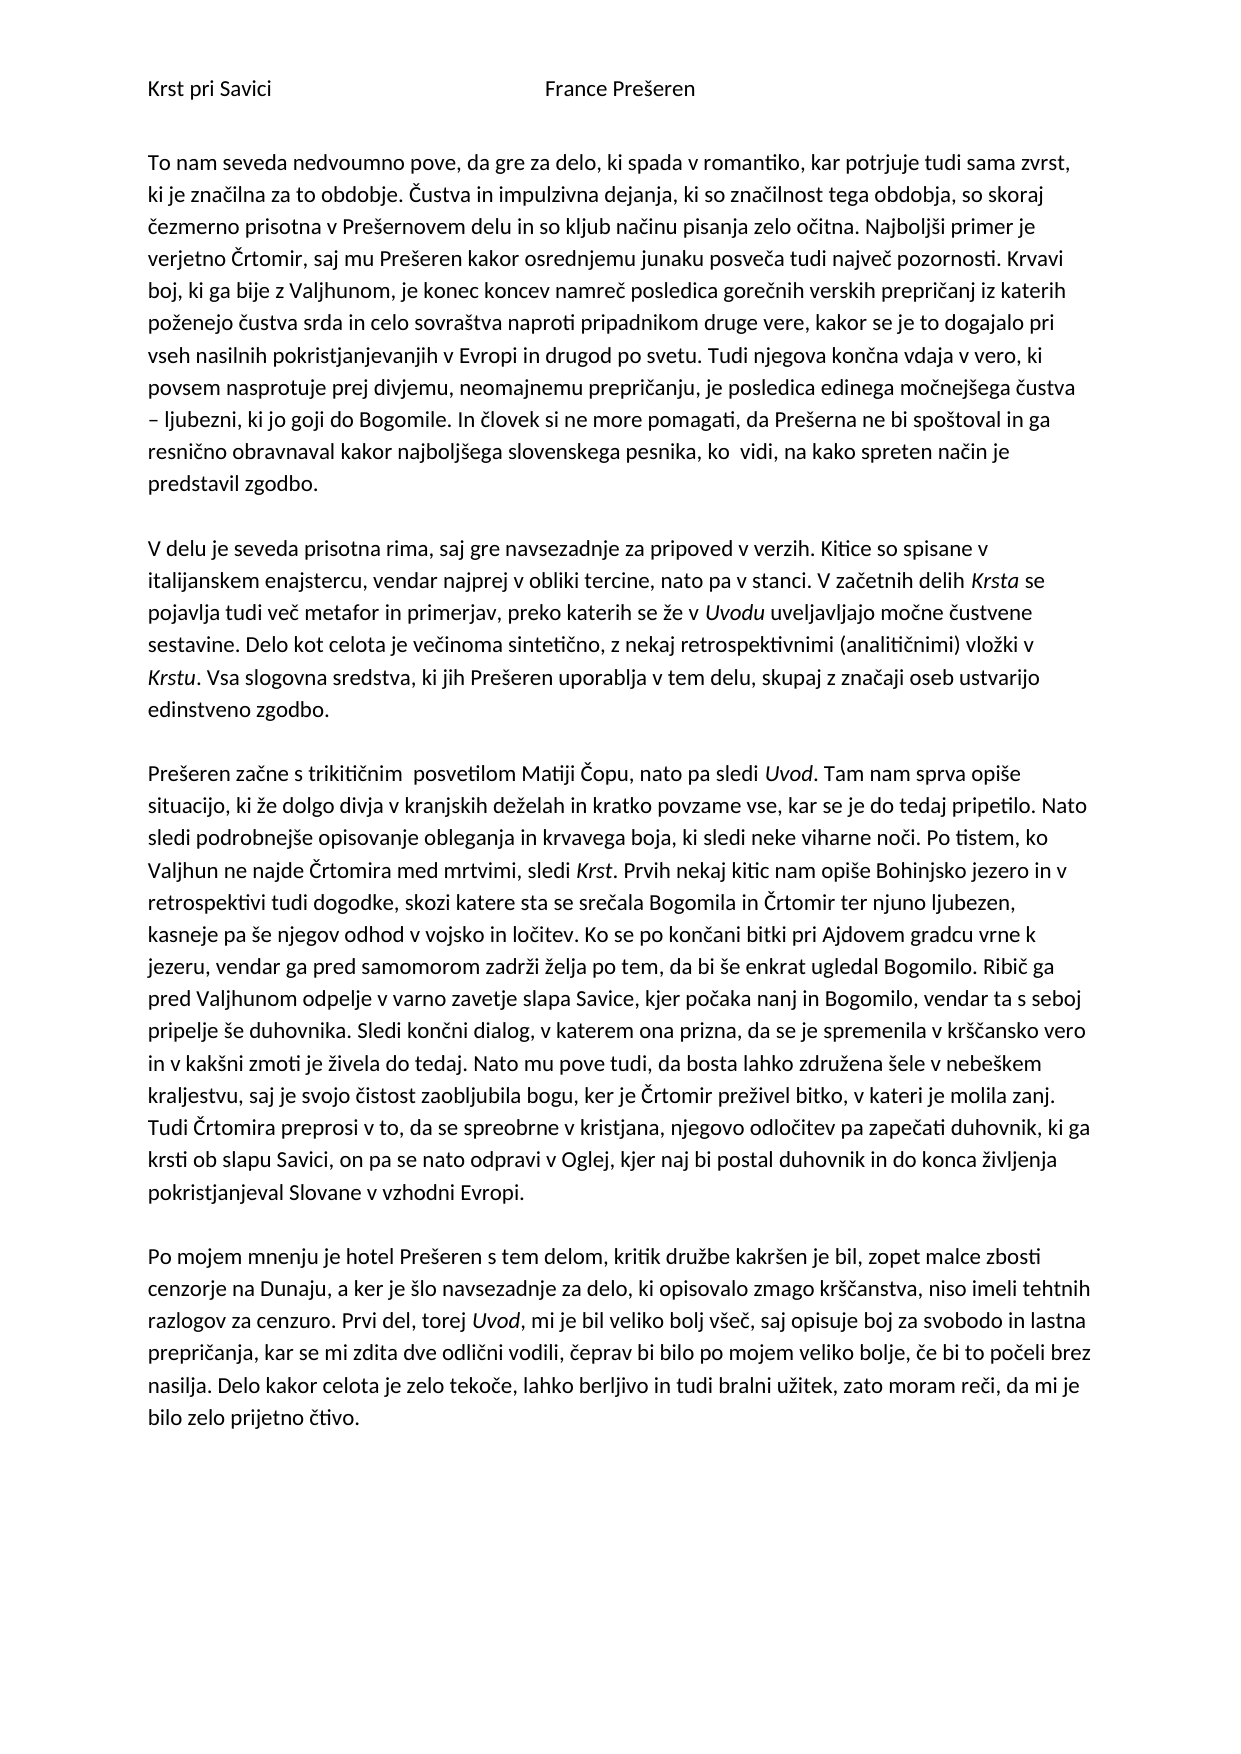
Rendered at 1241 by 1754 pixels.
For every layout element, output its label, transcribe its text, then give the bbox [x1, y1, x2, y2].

text To nam seveda nedvoumno pove, da gre za delo, ki spada v romantiko, kar potrjuje tudi sama zvrst, ki je značilna za to obdobje. Čustva in impulzivna dejanja, ki so značilnost tega obdobja, so skoraj čezmerno prisotna v Prešernovem delu in so kljub načinu pisanja zelo očitna. Najboljši primer je verjetno Črtomir, saj mu Prešeren kakor osrednjemu junaku posveča tudi največ pozornosti. Krvavi boj, ki ga bije z Valjhunom, je konec koncev namreč posledica gorečnih verskih prepričanj iz katerih poženejo čustva srda in celo sovraštva naproti pripadnikom druge vere, kakor se je to dogajalo pri vseh nasilnih pokristjanjevanjih v Evropi in drugod po svetu. Tudi njegova končna vdaja v vero, ki povsem nasprotuje prej divjemu, neomajnemu prepričanju, je posledica edinega močnejšega čustva – ljubezni, ki jo goji do Bogomile. In človek si ne more pomagati, da Prešerna ne bi spoštoval in ga resnično obravnaval kakor najboljšega slovenskega pesnika, ko vidi, na kako spreten način je predstavil zgodbo. V delu je seveda prisotna rima, saj gre navsezadnje za pripoved v verzih. Kitice so spisane v italijanskem enajstercu, vendar najprej v obliki tercine, nato pa v stanci. V začetnih delih Krsta se pojavlja tudi več metafor in primerjav, preko katerih se že v Uvodu uveljavljajo močne čustvene sestavine. Delo kot celota je večinoma sintetično, z nekaj retrospektivnimi (analitičnimi) vložki v Krstu. Vsa slogovna sredstva, ki jih Prešeren uporablja v tem delu, skupaj z značaji oseb ustvarijo edinstveno zgodbo. Prešeren začne s trikitičnim posvetilom Matiji Čopu, nato pa sledi Uvod. Tam nam sprva opiše situacijo, ki že dolgo divja v kranjskih deželah in kratko povzame vse, kar se je do tedaj pripetilo. Nato sledi podrobnejše opisovanje obleganja in krvavega boja, ki sledi neke viharne noči. Po tistem, ko Valjhun ne najde Črtomira med mrtvimi, sledi Krst. Prvih nekaj kitic nam opiše Bohinjsko jezero in v retrospektivi tudi dogodke, skozi katere sta se srečala Bogomila in Črtomir ter njuno ljubezen, kasneje pa še njegov odhod v vojsko in ločitev. Ko se po končani bitki pri Ajdovem gradcu vrne k jezeru, vendar ga pred samomorom zadrži želja po tem, da bi še enkrat ugledal Bogomilo. Ribič ga pred Valjhunom odpelje v varno zavetje slapa Savice, kjer počaka nanj in Bogomilo, vendar ta s seboj pripelje še duhovnika. Sledi končni dialog, v katerem ona prizna, da se je spremenila v krščansko vero in v kakšni zmoti je živela do tedaj. Nato mu pove tudi, da bosta lahko združena šele v nebeškem kraljestvu, saj je svojo čistost zaobljubila bogu, ker je Črtomir preživel bitko, v kateri je molila zanj. Tudi Črtomira preprosi v to, da se spreobrne v kristjana, njegovo odločitev pa zapečati duhovnik, ki ga krsti ob slapu Savici, on pa se nato odpravi v Oglej, kjer naj bi postal duhovnik in do konca življenja pokristjanjeval Slovane v vzhodni Evropi. Po mojem mnenju je hotel Prešeren s tem delom, kritik družbe kakršen je bil, zopet malce zbosti cenzorje na Dunaju, a ker je šlo navsezadnje za delo, ki opisovalo zmago krščanstva, niso imeli tehtnih razlogov za cenzuro. Prvi del, torej Uvod, mi je bil veliko bolj všeč, saj opisuje boj za svobodo in lastna prepričanja, kar se mi zdita dve odlični vodili, čeprav bi bilo po mojem veliko bolje, če bi to počeli brez nasilja. Delo kakor celota je zelo tekoče, lahko berljivo in tudi bralni užitek, zato moram reči, da mi je bilo zelo prijetno čtivo. [148, 148, 1093, 1495]
